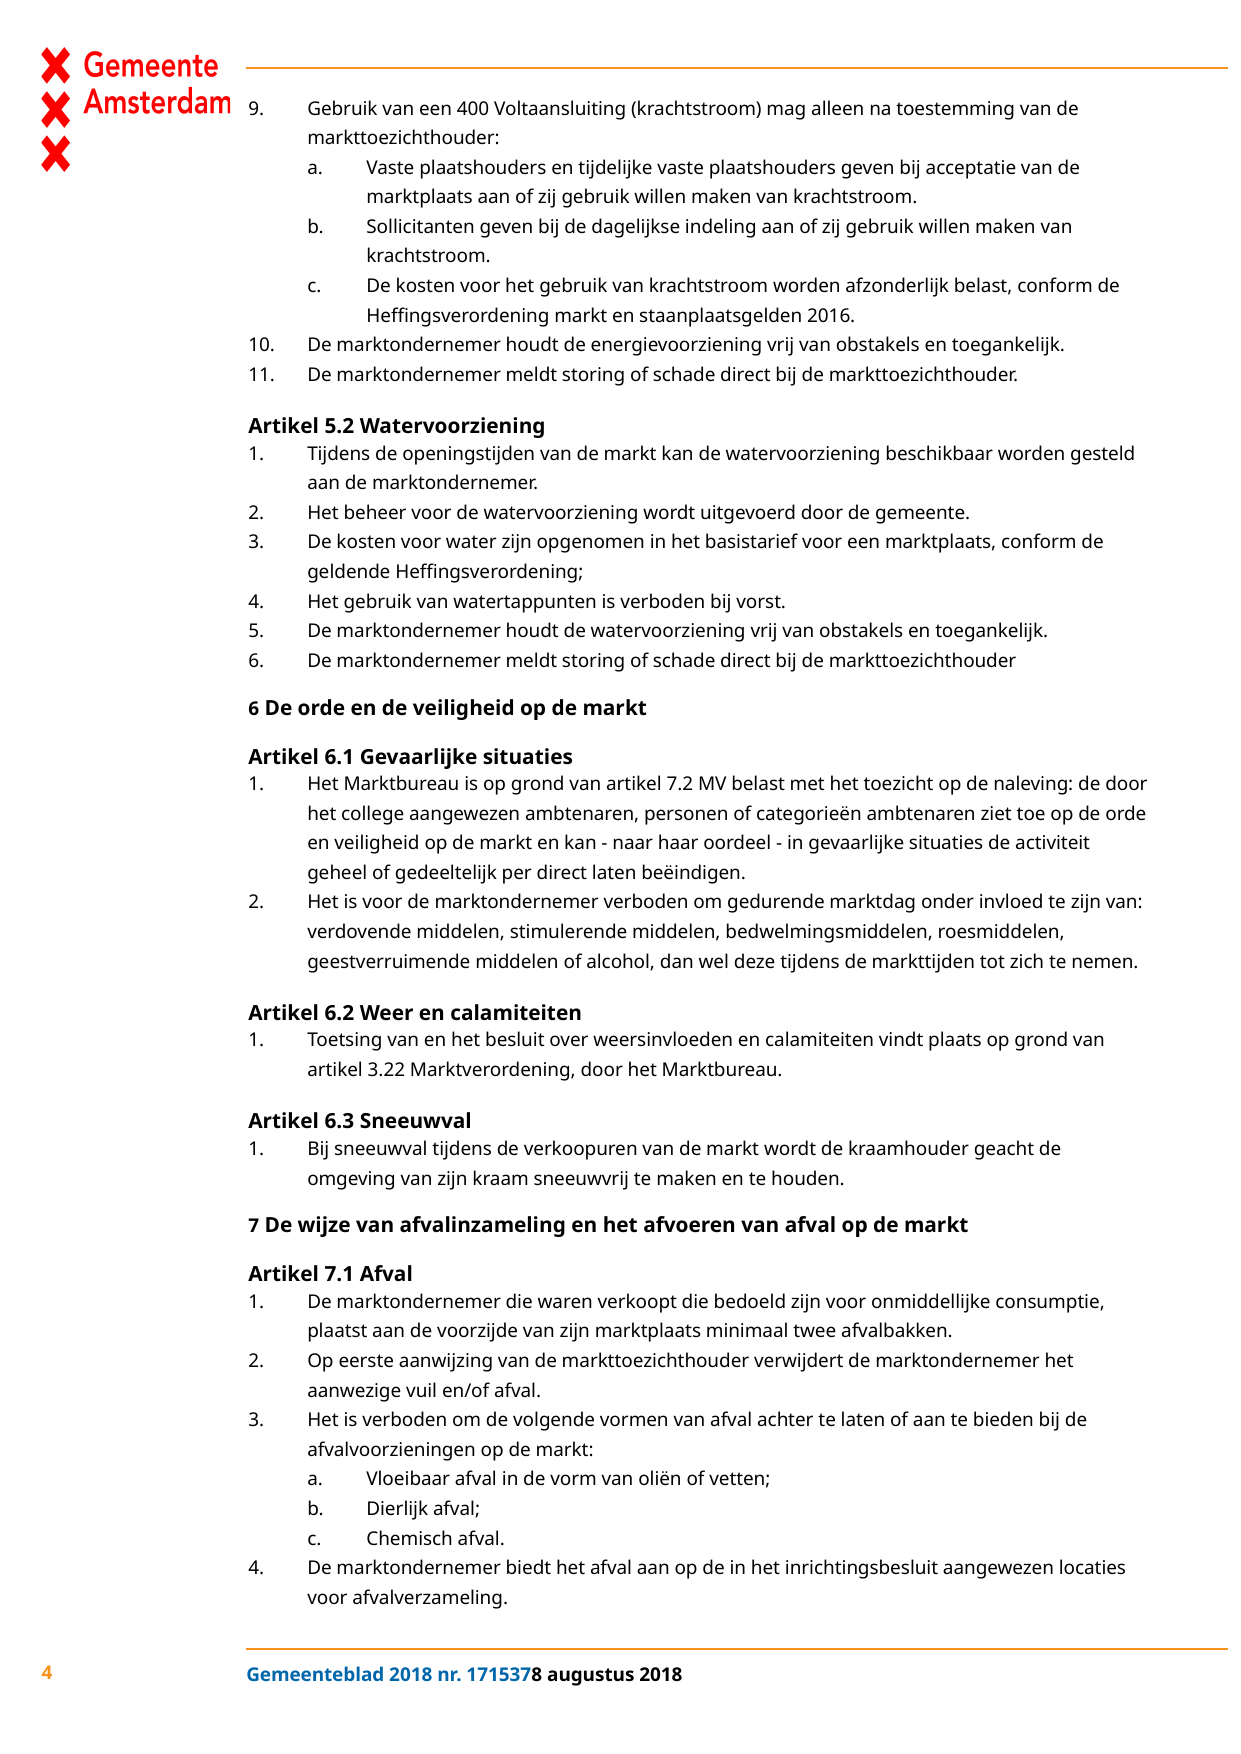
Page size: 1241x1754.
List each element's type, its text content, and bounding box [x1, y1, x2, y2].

list Het is verboden om de volgende vormen van afval achter te laten of aan te bieden bij de afvalvoorzieningen op de markt: [248, 1406, 1152, 1462]
text Artikel 6.3 Sneeuwval [248, 1107, 1152, 1135]
list De marktondernemer meldt storing of schade direct bij de markttoezichthouder. [248, 361, 1152, 387]
text Artikel 6.1 Gevaarlijke situaties [248, 742, 1152, 770]
text 6 De orde en de veiligheid op de markt [248, 693, 1152, 721]
list De kosten voor het gebruik van krachtstroom worden afzonderlijk belast, conform de Heffingsverordening markt en staanplaatsgelden 2016. [307, 272, 1152, 328]
text 7 De wijze van afvalinzameling en het afvoeren van afval op de markt [248, 1210, 1152, 1239]
list De marktondernemer meldt storing of schade direct bij de markttoezichthouder [248, 647, 1152, 673]
list Gebruik van een 400 Voltaansluiting (krachtstroom) mag alleen na toestemming van de markttoezichthouder: [248, 95, 1152, 150]
text Artikel 5.2 Watervoorziening [248, 411, 1152, 440]
list De marktondernemer houdt de energievoorziening vrij van obstakels en toegankelijk. [248, 331, 1152, 357]
picture [41, 47, 231, 172]
text Artikel 6.2 Weer en calamiteiten [248, 998, 1152, 1027]
list De marktondernemer biedt het afval aan op de in het inrichtingsbesluit aangewezen locaties voor afvalverzameling. [248, 1554, 1152, 1609]
list Bij sneeuwval tijdens de verkoopuren van de markt wordt de kraamhouder geacht de omgeving van zijn kraam sneeuwvrij te maken en te houden. [248, 1135, 1152, 1190]
list Het beheer voor de watervoorziening wordt uitgevoerd door de gemeente. [248, 499, 1152, 525]
list Het Marktbureau is op grond van artikel 7.2 MV belast met het toezicht op de naleving: de door het college aangewezen ambtenaren, personen of categorieën ambtenaren ziet toe op de orde en veiligheid op de markt en kan - naar haar oordeel - in gevaarlijke situaties de activiteit geheel of gedeeltelijk per direct laten beëindigen. [248, 770, 1152, 885]
list De kosten voor water zijn opgenomen in het basistarief voor een marktplaats, conform de geldende Heffingsverordening; [248, 529, 1152, 584]
list Chemisch afval. [307, 1525, 1152, 1550]
list Dierlijk afval; [307, 1495, 1152, 1521]
list Vaste plaatshouders en tijdelijke vaste plaatshouders geven bij acceptatie van de marktplaats aan of zij gebruik willen maken van krachtstroom. [307, 154, 1152, 209]
list Toetsing van en het besluit over weersinvloeden en calamiteiten vindt plaats op grond van artikel 3.22 Marktverordening, door het Marktbureau. [248, 1027, 1152, 1082]
list De marktondernemer die waren verkoopt die bedoeld zijn voor onmiddellijke consumptie, plaatst aan de voorzijde van zijn marktplaats minimaal twee afvalbakken. [248, 1288, 1152, 1343]
list Vloeibaar afval in de vorm van oliën of vetten; [307, 1466, 1152, 1491]
list Het is voor de marktondernemer verboden om gedurende marktdag onder invloed te zijn van: verdovende middelen, stimulerende middelen, bedwelmingsmiddelen, roesmiddelen, geestverruimende middelen of alcohol, dan wel deze tijdens de markttijden tot zich te nemen. [248, 889, 1152, 973]
list Sollicitanten geven bij de dagelijkse indeling aan of zij gebruik willen maken van krachtstroom. [307, 213, 1152, 268]
list De marktondernemer houdt de watervoorziening vrij van obstakels en toegankelijk. [248, 617, 1152, 643]
list Op eerste aanwijzing van de markttoezichthouder verwijdert de marktondernemer het aanwezige vuil en/of afval. [248, 1347, 1152, 1402]
list Het gebruik van watertappunten is verboden bij vorst. [248, 588, 1152, 613]
text Artikel 7.1 Afval [248, 1259, 1152, 1288]
list Tijdens de openingstijden van de markt kan de watervoorziening beschikbaar worden gesteld aan de marktondernemer. [248, 440, 1152, 495]
